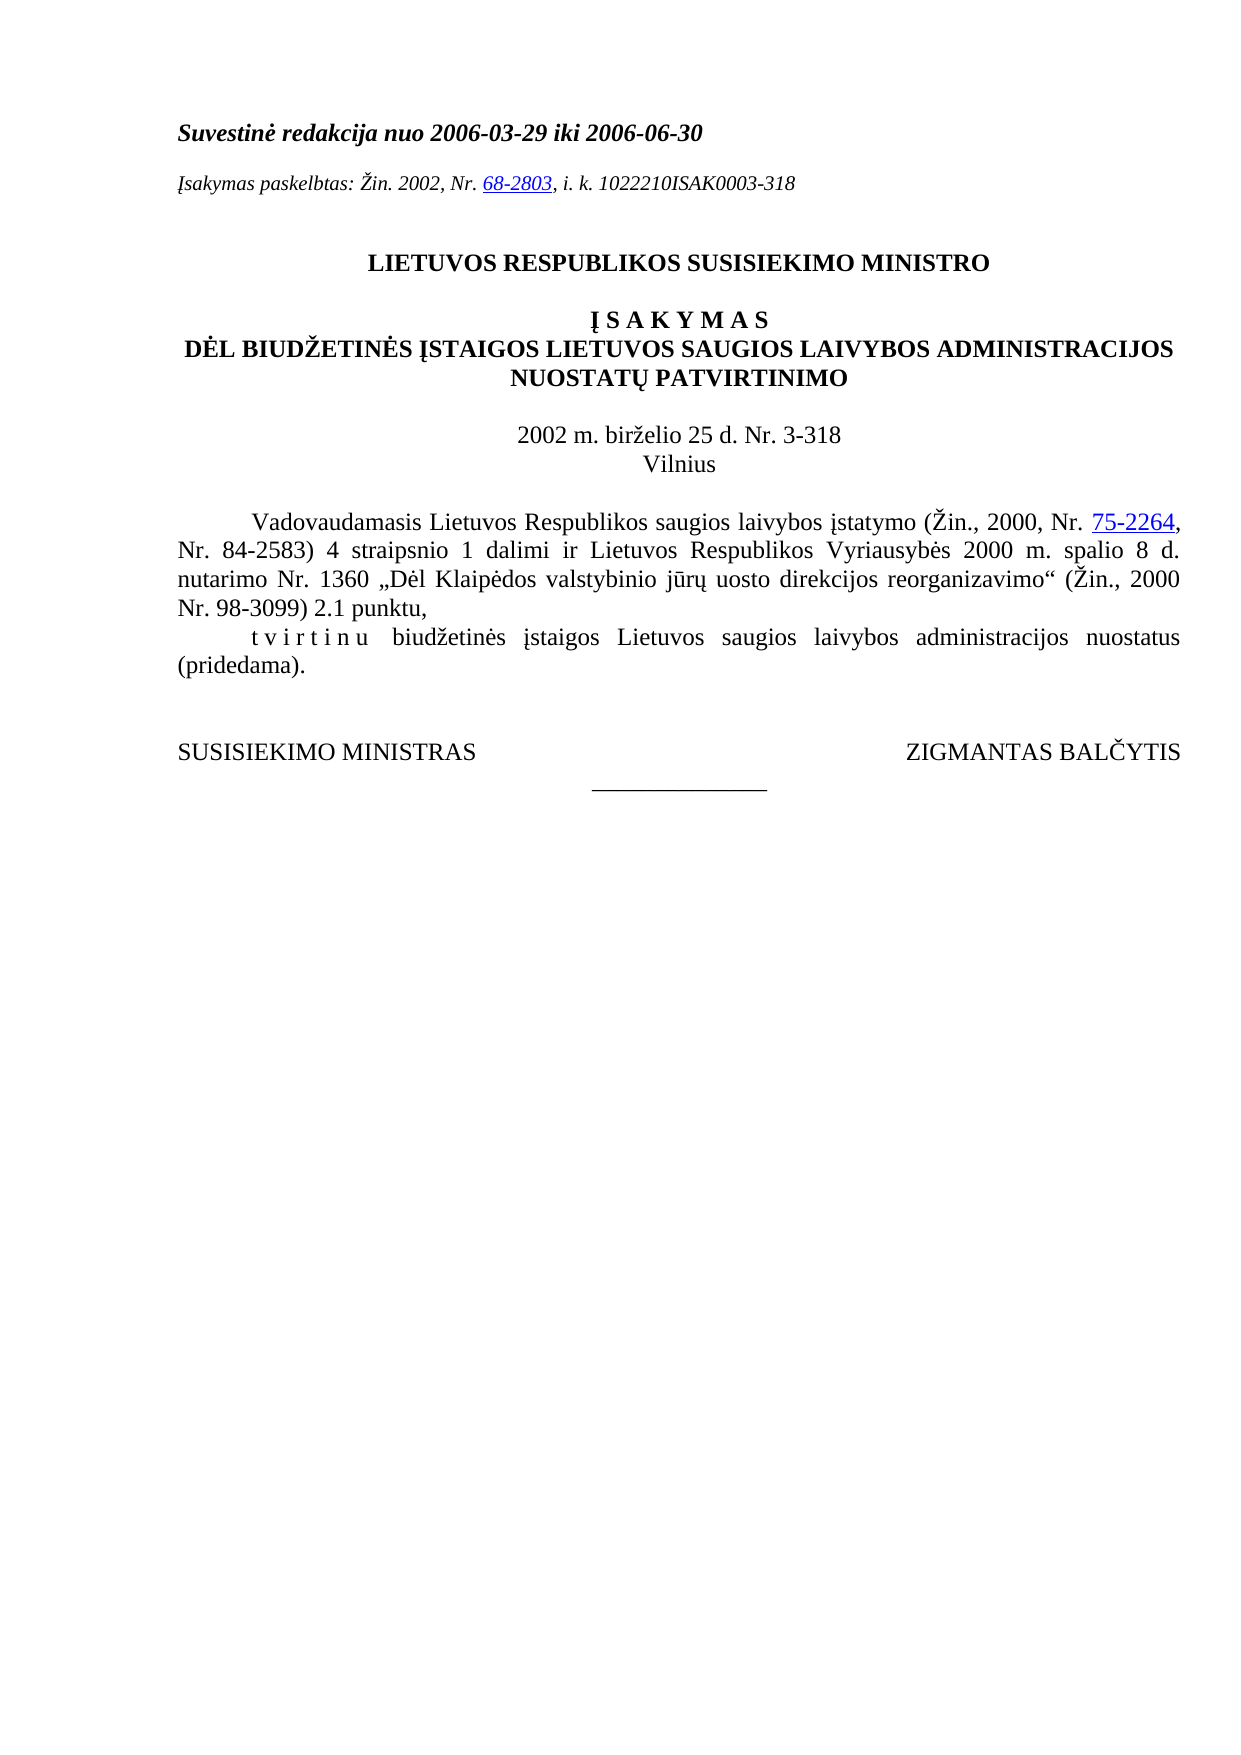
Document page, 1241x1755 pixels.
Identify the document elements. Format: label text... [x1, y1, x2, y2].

text Įsakymas paskelbtas: Žin. 2002, Nr. 68-2803, i. k. 1022210ISAK0003-318 [177, 171, 1181, 195]
text LIETUVOS RESPUBLIKOS SUSISIEKIMO MINISTRO [177, 248, 1181, 277]
text Vilnius [177, 449, 1181, 478]
text tvirtinu biudžetinės įstaigos Lietuvos saugios laivybos administracijos nuostatus (pridedama). [177, 622, 1181, 679]
text 2002 m. birželio 25 d. Nr. 3-318 [177, 420, 1181, 449]
text Suvestinė redakcija nuo 2006-03-29 iki 2006-06-30 [177, 118, 1181, 147]
text ______________ [177, 765, 1181, 794]
text Vadovaudamasis Lietuvos Respublikos saugios laivybos įstatymo (Žin., 2000, Nr. 75-2264, Nr. 84-2583) 4 straipsnio 1 dalimi ir Lietuvos Respublikos Vyriausybės 2000 m. spalio 8 d. nutarimo Nr. 1360 „Dėl Klaipėdos valstybinio jūrų uosto direkcijos reorganizavimo“ (Žin., 2000 Nr. 98-3099) 2.1 punktu, [177, 507, 1181, 622]
text SUSISIEKIMO MINISTRAS ZIGMANTAS BALČYTIS [177, 737, 1181, 765]
text DĖL BIUDŽETINĖS ĮSTAIGOS LIETUVOS SAUGIOS LAIVYBOS ADMINISTRACIJOS NUOSTATŲ PATVIRTINIMO [177, 334, 1181, 392]
text Į S A K Y M A S [177, 305, 1181, 334]
